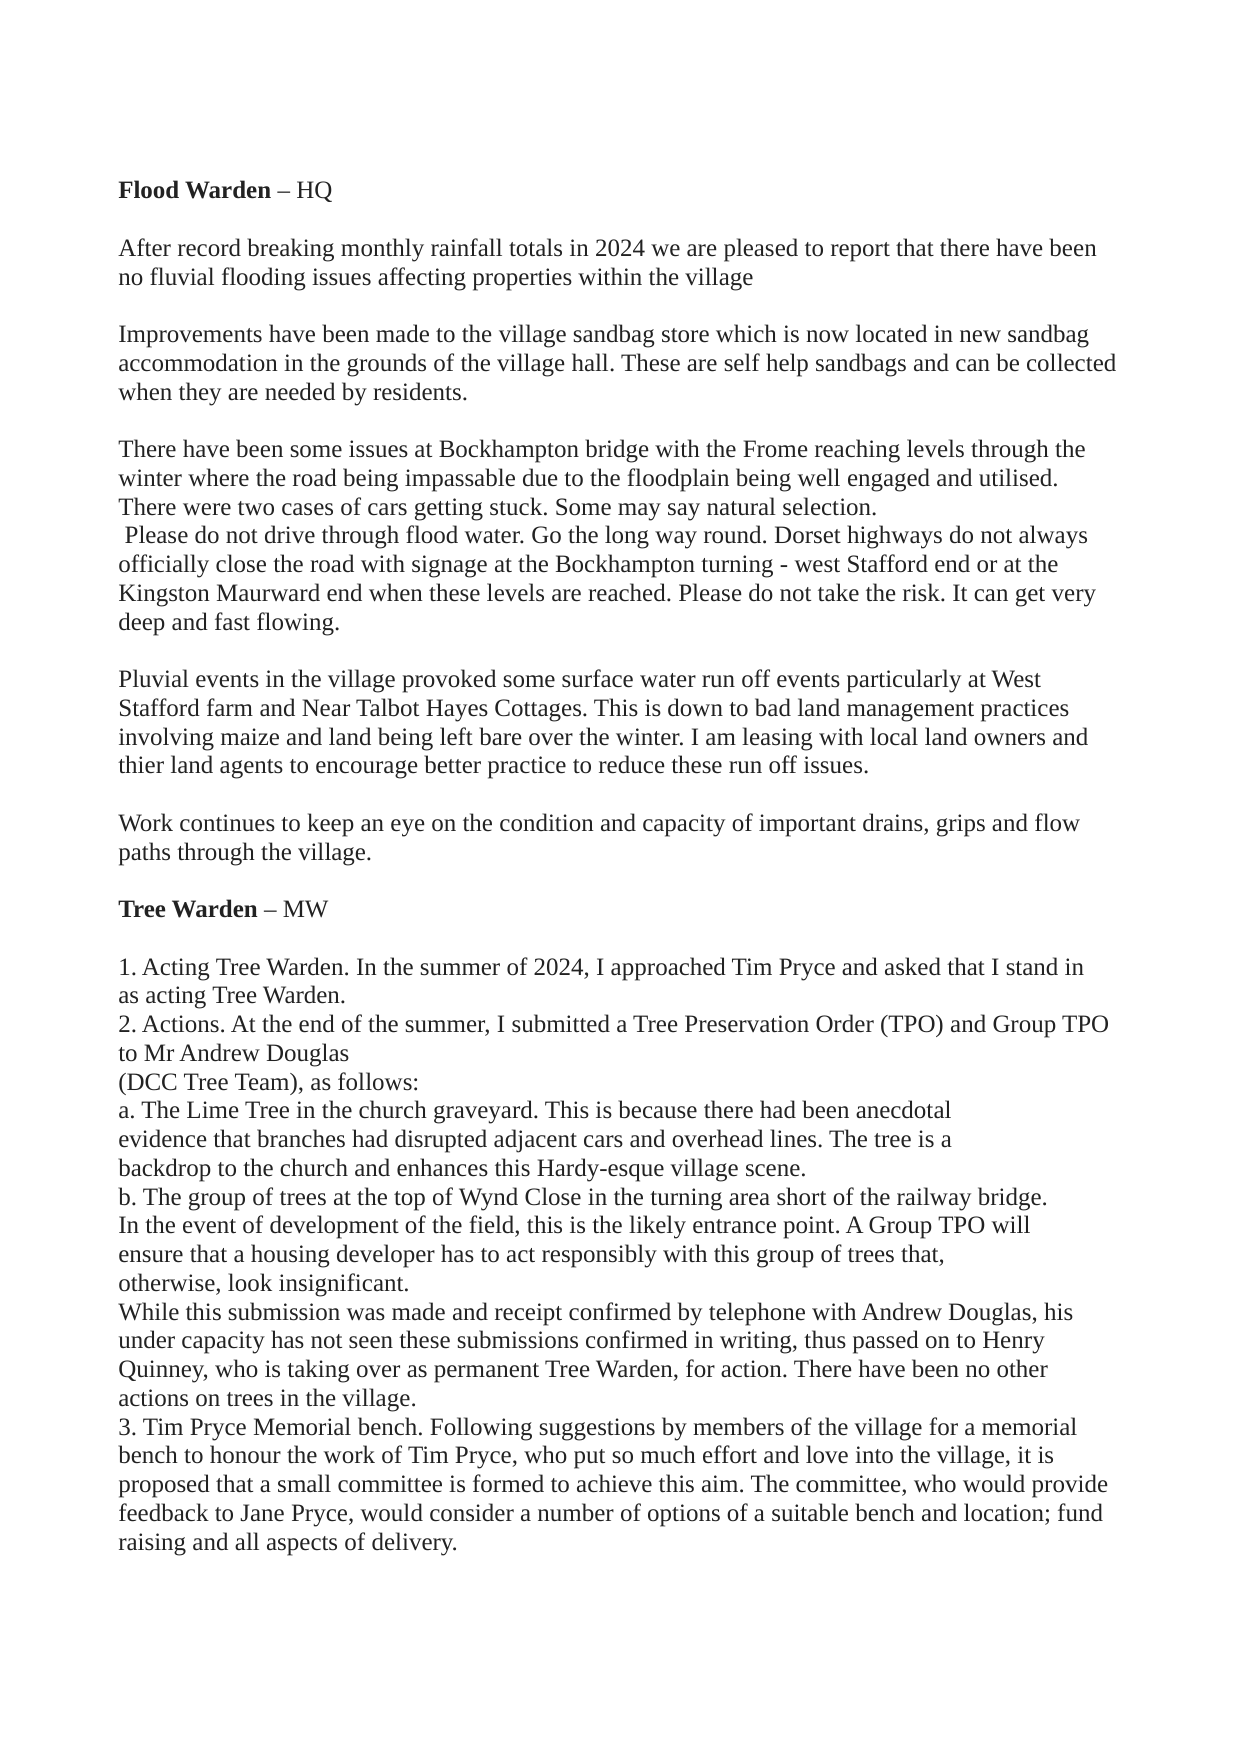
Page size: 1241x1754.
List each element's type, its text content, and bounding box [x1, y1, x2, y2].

text Work continues to keep an eye on the condition and capacity of important drains, grips and flow paths through the village. [118, 808, 1122, 866]
text proposed that a small committee is formed to achieve this aim. The committee, who would provide [118, 1469, 1122, 1498]
text ensure that a housing developer has to act responsibly with this group of trees that, [118, 1239, 1122, 1268]
text While this submission was made and receipt confirmed by telephone with Andrew Douglas, his [118, 1297, 1122, 1326]
text Tree Warden – MW [118, 894, 1122, 923]
text raising and all aspects of delivery. [118, 1527, 1122, 1556]
text bench to honour the work of Tim Pryce, who put so much effort and love into the village, it is [118, 1441, 1122, 1469]
text Improvements have been made to the village sandbag store which is now located in new sandbag accommodation in the grounds of the village hall. These are self help sandbags and can be collected when they are needed by residents. [118, 319, 1122, 406]
text (DCC Tree Team), as follows: [118, 1067, 1122, 1096]
text feedback to Jane Pryce, would consider a number of options of a suitable bench and location; fund [118, 1498, 1122, 1527]
text otherwise, look insignificant. [118, 1268, 1122, 1297]
text a. The Lime Tree in the church graveyard. This is because there had been anecdotal [118, 1096, 1122, 1124]
text 3. Tim Pryce Memorial bench. Following suggestions by members of the village for a memorial [118, 1412, 1122, 1441]
text There were two cases of cars getting stuck. Some may say natural selection. [118, 492, 1122, 521]
text as acting Tree Warden. [118, 981, 1122, 1009]
text Pluvial events in the village provoked some surface water run off events particularly at West Stafford farm and Near Talbot Hayes Cottages. This is down to bad land management practices involving maize and land being left bare over the winter. I am leasing with local land owners and thier land agents to encourage better practice to reduce these run off issues. [118, 664, 1122, 779]
text 2. Actions. At the end of the summer, I submitted a Tree Preservation Order (TPO) and Group TPO to Mr Andrew Douglas [118, 1009, 1122, 1067]
text After record breaking monthly rainfall totals in 2024 we are pleased to report that there have been no fluvial flooding issues affecting properties within the village [118, 233, 1122, 291]
text Please do not drive through flood water. Go the long way round. Dorset highways do not always officially close the road with signage at the Bockhampton turning - west Stafford end or at the Kingston Maurward end when these levels are reached. Please do not take the risk. It can get very deep and fast flowing. [118, 521, 1122, 636]
text under capacity has not seen these submissions confirmed in writing, thus passed on to Henry [118, 1326, 1122, 1354]
text Flood Warden – HQ [118, 176, 1122, 204]
text backdrop to the church and enhances this Hardy-esque village scene. [118, 1153, 1122, 1182]
text evidence that branches had disrupted adjacent cars and overhead lines. The tree is a [118, 1124, 1122, 1153]
text b. The group of trees at the top of Wynd Close in the turning area short of the railway bridge. [118, 1182, 1122, 1211]
text In the event of development of the field, this is the likely entrance point. A Group TPO will [118, 1211, 1122, 1239]
text Quinney, who is taking over as permanent Tree Warden, for action. There have been no other actions on trees in the village. [118, 1354, 1122, 1412]
text There have been some issues at Bockhampton bridge with the Frome reaching levels through the winter where the road being impassable due to the floodplain being well engaged and utilised. [118, 434, 1122, 492]
text 1. Acting Tree Warden. In the summer of 2024, I approached Tim Pryce and asked that I stand in [118, 952, 1122, 981]
